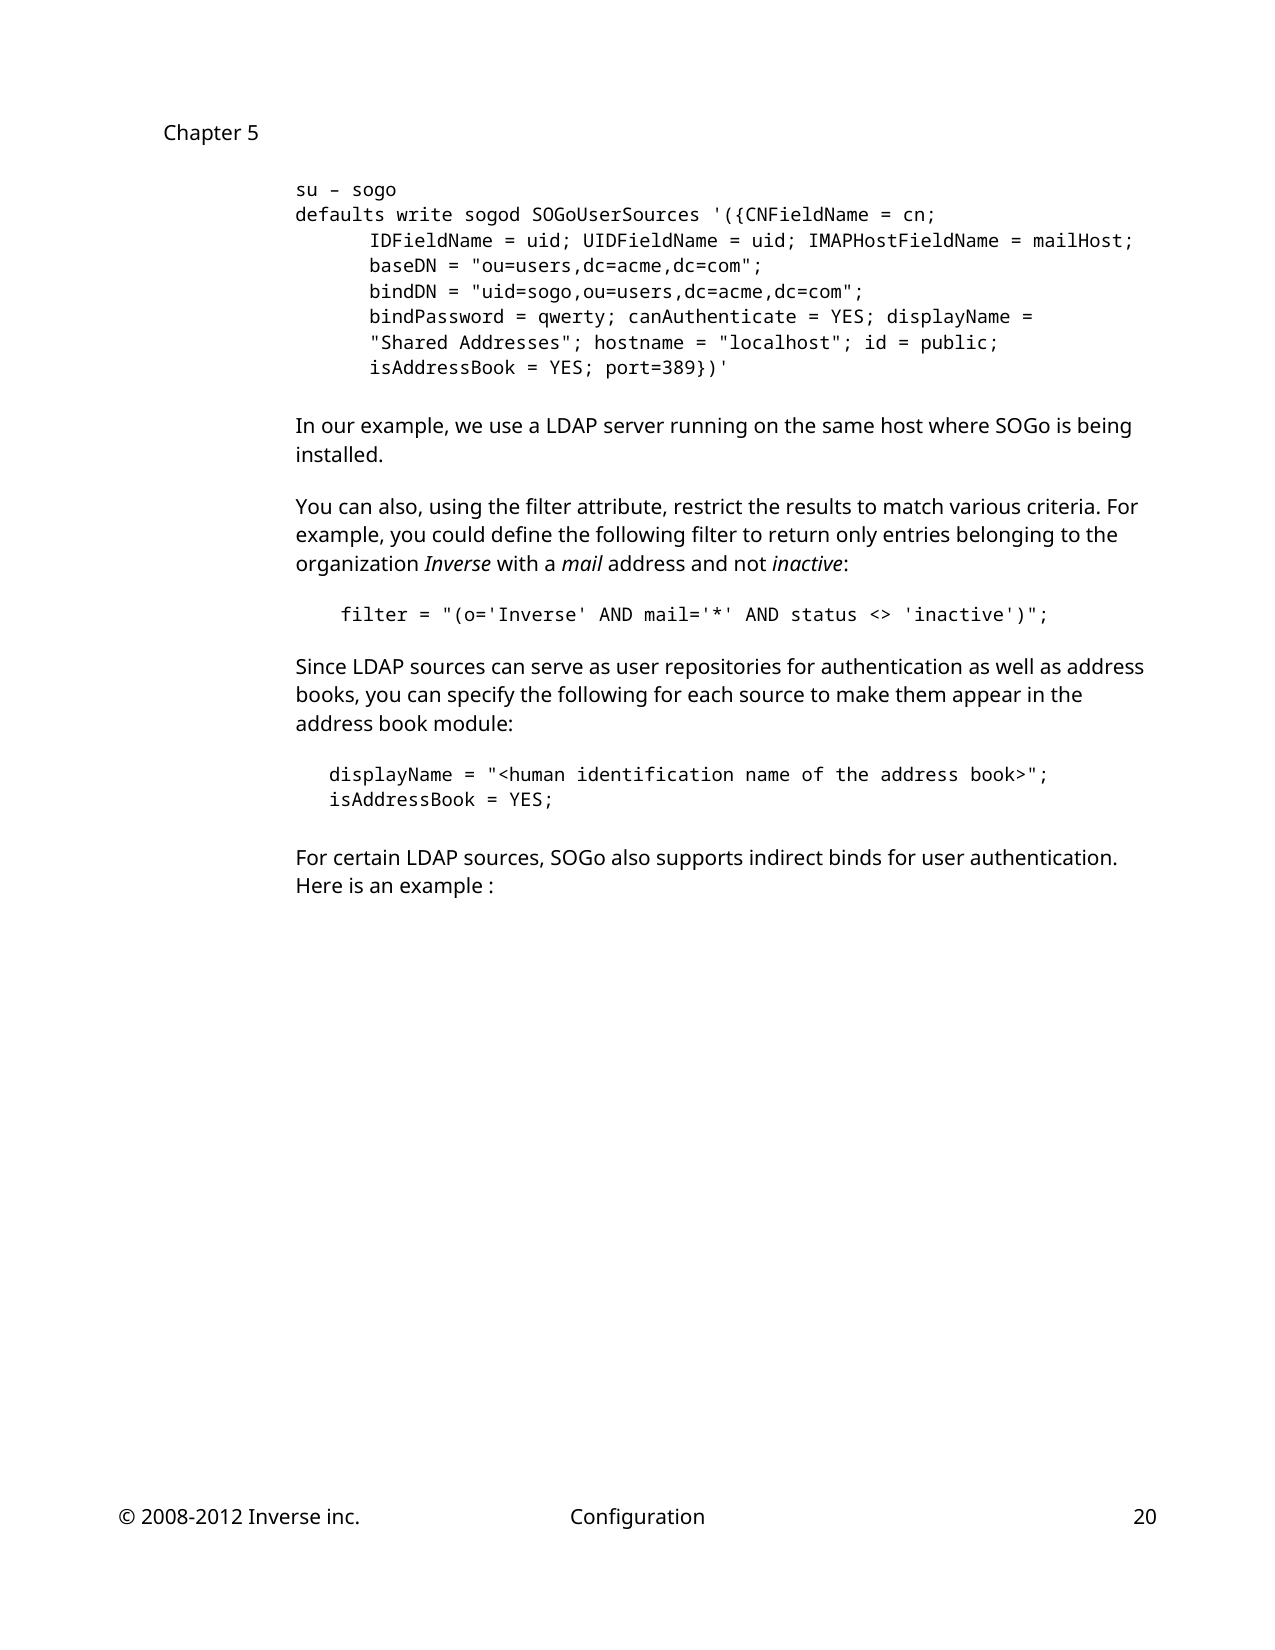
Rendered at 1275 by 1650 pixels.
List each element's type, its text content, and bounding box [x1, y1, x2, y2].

text You can also, using the filter attribute, restrict the results to match various criteria. For example, you could define the following filter to return only entries belonging to the organization Inverse with a mail address and not inactive: [295, 492, 1157, 577]
text defaults write sogod SOGoUserSources '({CNFieldName = cn; IDFieldName = uid; UIDFieldName = uid; IMAPHostFieldName = mailHost; baseDN = "ou=users,dc=acme,dc=com"; bindDN = "uid=sogo,ou=users,dc=acme,dc=com"; bindPassword = qwerty; canAuthenticate = YES; displayName = "Shared Addresses"; hostname = "localhost"; id = public; isAddressBook = YES; port=389})' [295, 202, 1157, 380]
text isAddressBook = YES; [295, 786, 1157, 812]
text filter = "(o='Inverse' AND mail='*' AND status <> 'inactive')"; [295, 601, 1157, 626]
text Since LDAP sources can serve as user repositories for authentication as well as address books, you can specify the following for each source to make them appear in the address book module: [295, 652, 1157, 737]
text For certain LDAP sources, SOGo also supports indirect binds for user authentication. Here is an example : [295, 843, 1157, 900]
text displayName = "<human identification name of the address book>"; [295, 761, 1157, 786]
text su – sogo [295, 176, 1157, 202]
text In our example, we use a LDAP server running on the same host where SOGo is being installed. [295, 411, 1157, 468]
